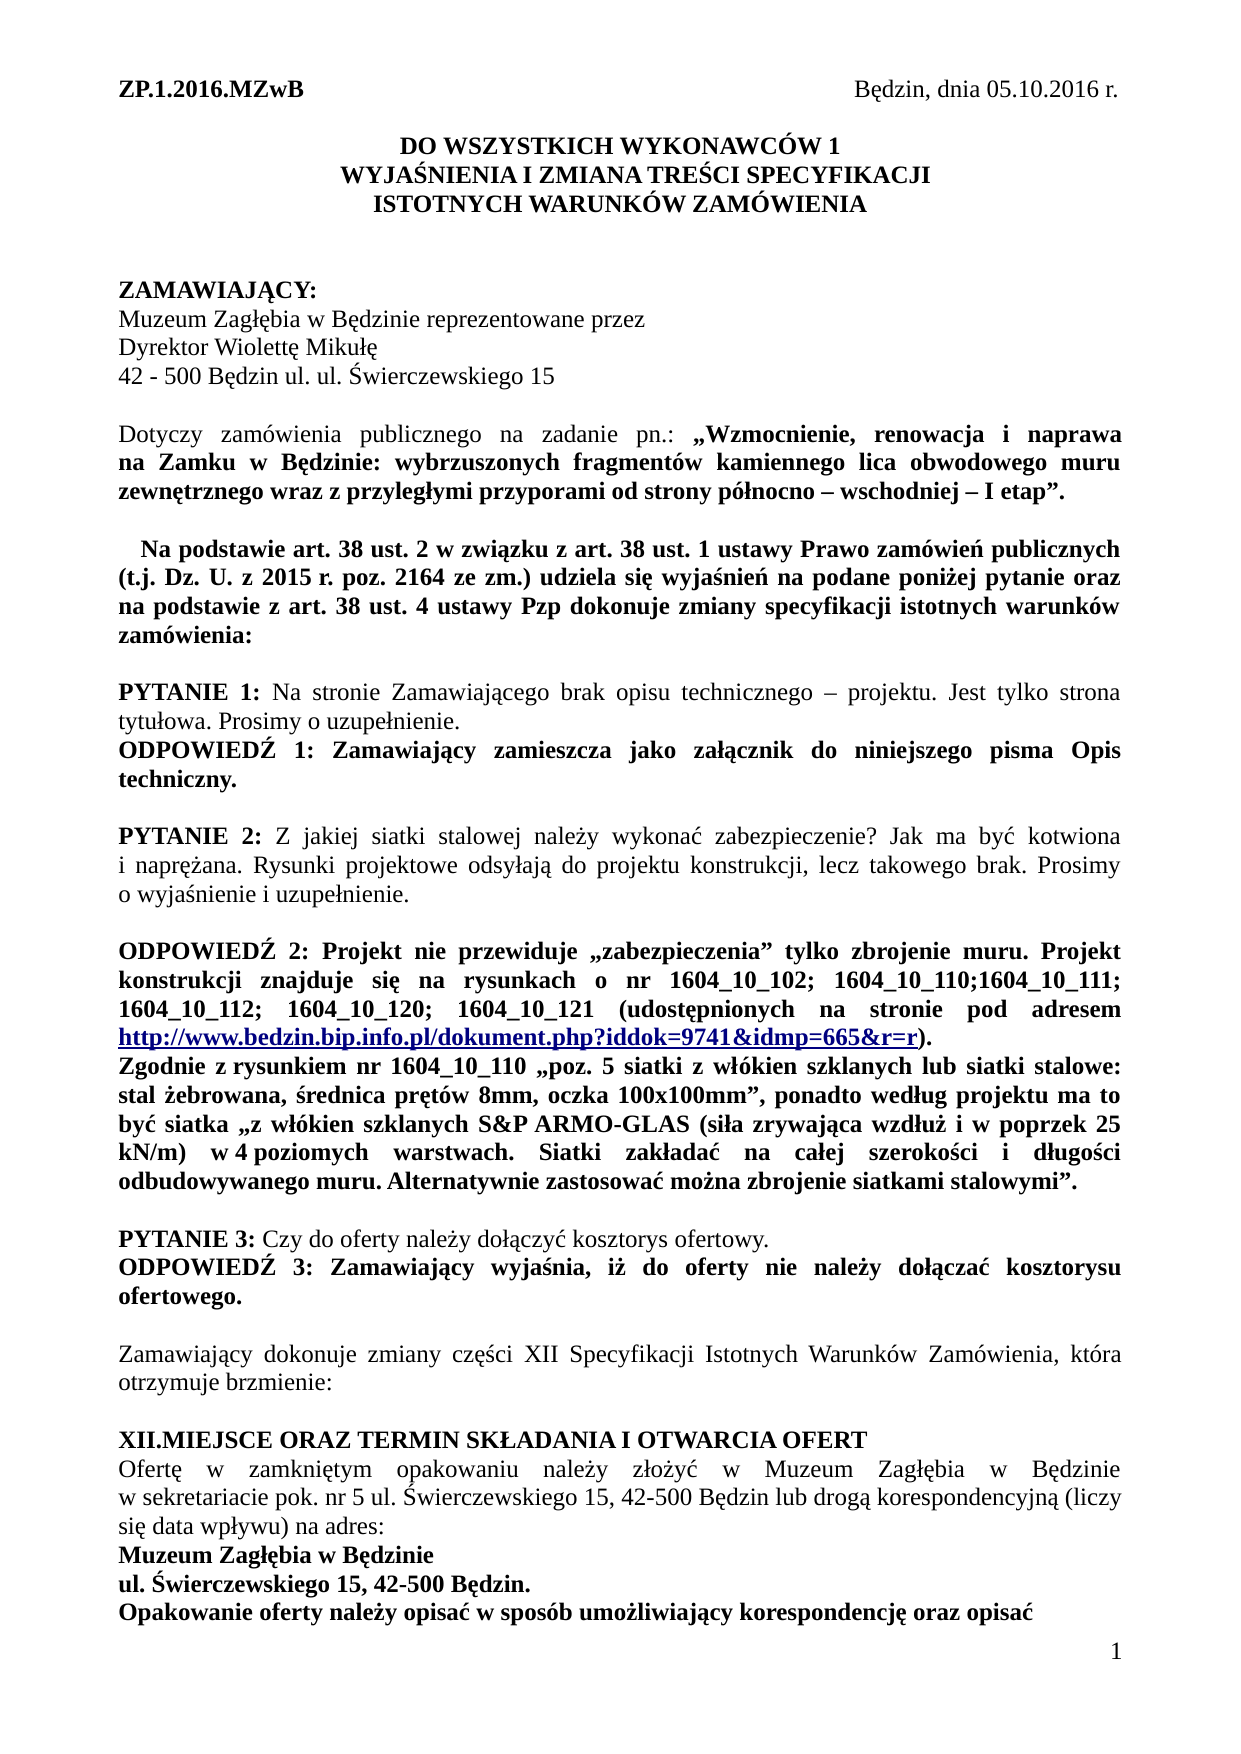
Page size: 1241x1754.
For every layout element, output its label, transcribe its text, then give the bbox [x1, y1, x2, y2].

text ODPOWIEDŹ 1: Zamawiający zamieszcza jako załącznik do niniejszego pisma Opis techniczny. [118, 735, 1122, 792]
text Na podstawie art. 38 ust. 2 w związku z art. 38 ust. 1 ustawy Prawo zamówień publicznych (t.j. Dz. U. z 2015 r. poz. 2164 ze zm.) udziela się wyjaśnień na podane poniżej pytanie oraz na podstawie z art. 38 ust. 4 ustawy Pzp dokonuje zmiany specyfikacji istotnych warunków zamówienia: [118, 534, 1122, 649]
text Opakowanie oferty należy opisać w sposób umożliwiający korespondencję oraz opisać [118, 1597, 1122, 1626]
text XII.MIEJSCE ORAZ TERMIN SKŁADANIA I OTWARCIA OFERT [118, 1425, 1122, 1454]
text ZP.1.2016.MZwB Będzin, dnia 05.10.2016 r. [118, 74, 1122, 102]
text PYTANIE 1: Na stronie Zamawiającego brak opisu technicznego – projektu. Jest tylko strona tytułowa. Prosimy o uzupełnienie. [118, 677, 1122, 735]
text DO WSZYSTKICH WYKONAWCÓW 1 [118, 131, 1122, 160]
text ODPOWIEDŹ 2: Projekt nie przewiduje „zabezpieczenia” tylko zbrojenie muru. Projekt konstrukcji znajduje się na rysunkach o nr 1604_10_102; 1604_10_110;1604_10_111; 1604_10_112; 1604_10_120; 1604_10_121 (udostępnionych na stronie pod adresem http://www.bedzin.bip.info.pl/dokument.php?iddok=9741&idmp=665&r=r). [118, 936, 1122, 1051]
text PYTANIE 3: Czy do oferty należy dołączyć kosztorys ofertowy. [118, 1224, 1122, 1252]
text Muzeum Zagłębia w Będzinie [118, 1540, 1122, 1569]
text WYJAŚNIENIA I ZMIANA TREŚCI SPECYFIKACJI ISTOTNYCH WARUNKÓW ZAMÓWIENIA [118, 160, 1122, 217]
text ZAMAWIAJĄCY: [118, 246, 1122, 304]
text Dotyczy zamówienia publicznego na zadanie pn.: „Wzmocnienie, renowacja i naprawa na Zamku w Będzinie: wybrzuszonych fragmentów kamiennego lica obwodowego muru zewnętrznego wraz z przyległymi przyporami od strony północno – wschodniej – I etap”. [118, 419, 1122, 505]
text Zgodnie z rysunkiem nr 1604_10_110 „poz. 5 siatki z włókien szklanych lub siatki stalowe: stal żebrowana, średnica prętów 8mm, oczka 100x100mm”, ponadto według projektu ma to być siatka „z włókien szklanych S&P ARMO-GLAS (siła zrywająca wzdłuż i w poprzek 25 kN/m) w 4 poziomych warstwach. Siatki zakładać na całej szerokości i długości odbudowywanego muru. Alternatywnie zastosować można zbrojenie siatkami stalowymi”. [118, 1051, 1122, 1195]
text Dyrektor Wiolettę Mikułę [118, 332, 1122, 361]
text Muzeum Zagłębia w Będzinie reprezentowane przez [118, 304, 1122, 332]
text ODPOWIEDŹ 3: Zamawiający wyjaśnia, iż do oferty nie należy dołączać kosztorysu ofertowego. [118, 1252, 1122, 1310]
text Zamawiający dokonuje zmiany części XII Specyfikacji Istotnych Warunków Zamówienia, która otrzymuje brzmienie: [118, 1339, 1122, 1396]
text Ofertę w zamkniętym opakowaniu należy złożyć w Muzeum Zagłębia w Będzinie w sekretariacie pok. nr 5 ul. Świerczewskiego 15, 42-500 Będzin lub drogą korespondencyjną (liczy się data wpływu) na adres: [118, 1454, 1122, 1540]
text ul. Świerczewskiego 15, 42-500 Będzin. [118, 1569, 1122, 1597]
text 42 - 500 Będzin ul. ul. Świerczewskiego 15 [118, 361, 1122, 390]
text PYTANIE 2: Z jakiej siatki stalowej należy wykonać zabezpieczenie? Jak ma być kotwiona i naprężana. Rysunki projektowe odsyłają do projektu konstrukcji, lecz takowego brak. Prosimy o wyjaśnienie i uzupełnienie. [118, 821, 1122, 907]
